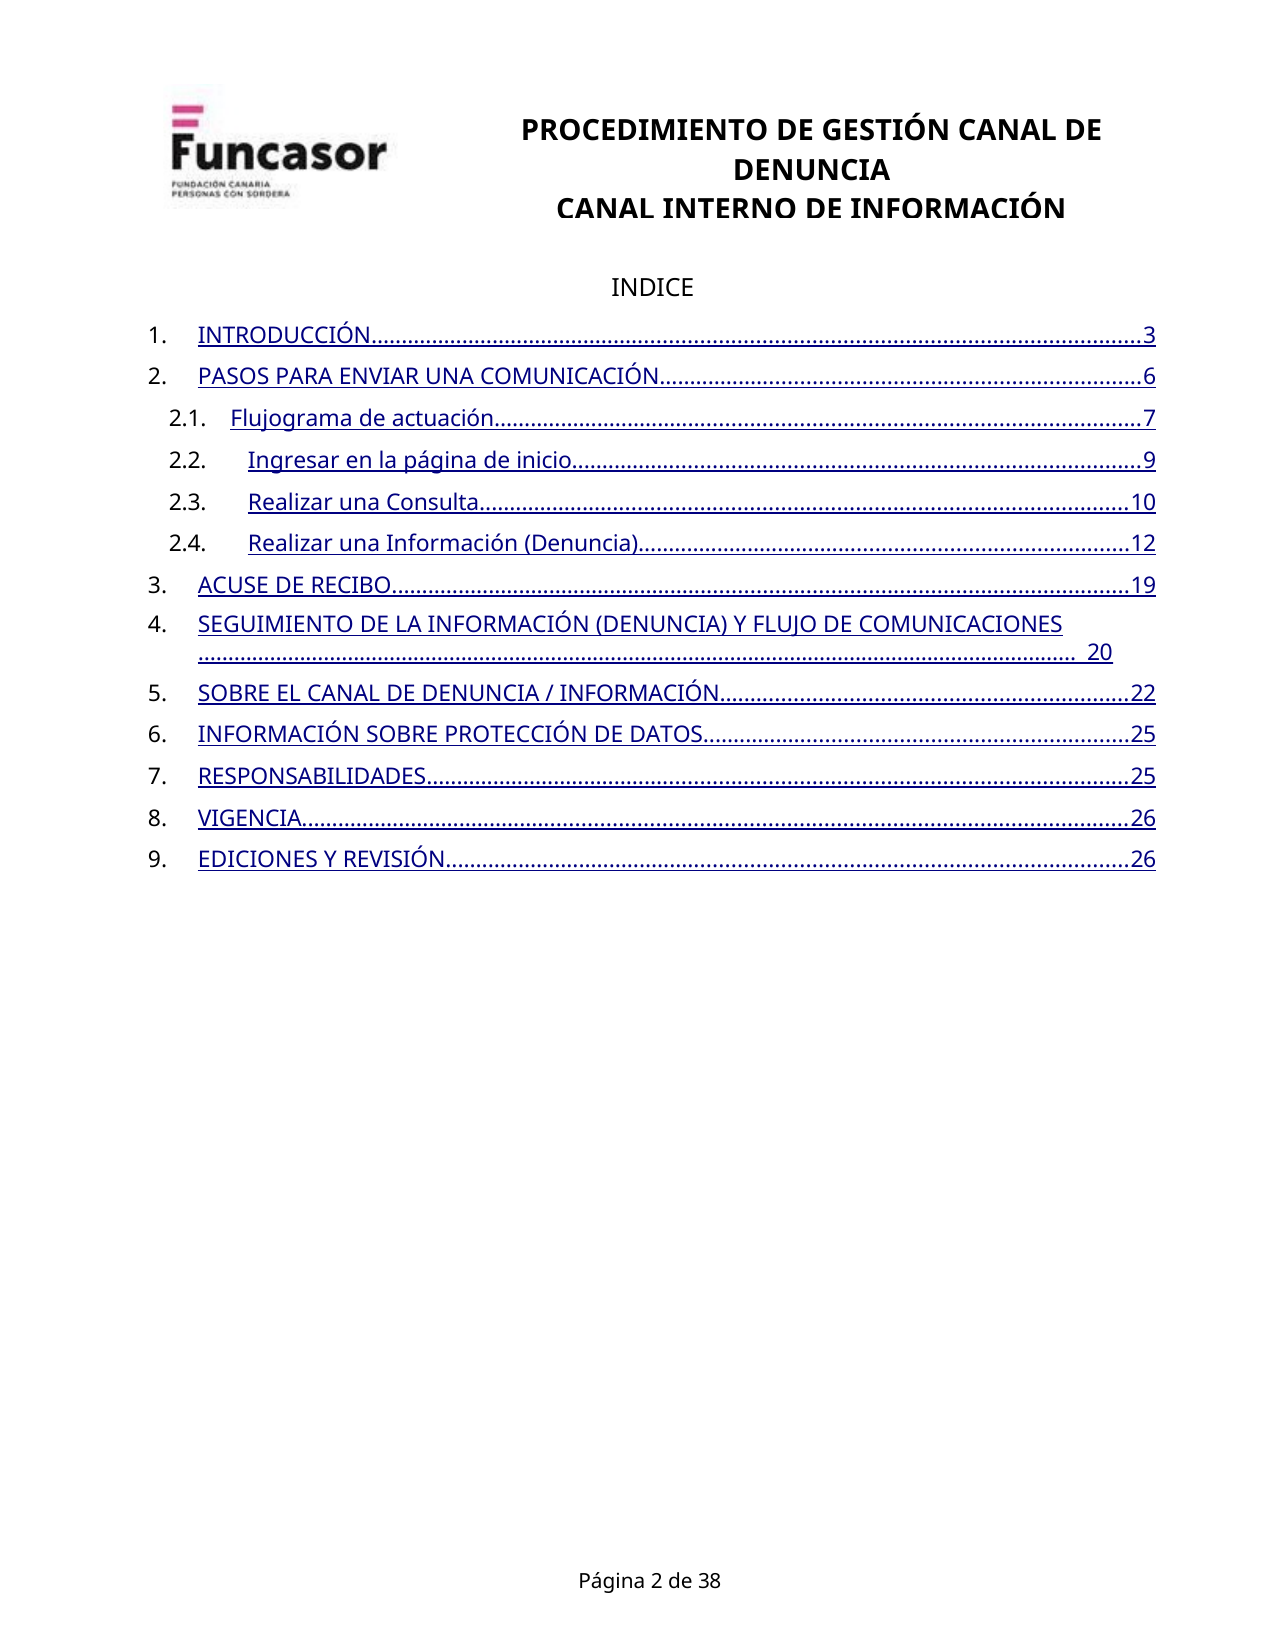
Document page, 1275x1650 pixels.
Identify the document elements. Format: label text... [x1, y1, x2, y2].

text INDICE [112, 269, 1193, 303]
list SEGUIMIENTO DE LA INFORMACIÓN (DENUNCIA) Y FLUJO DE COMUNICACIONES [148, 610, 1200, 638]
list PASOS PARA ENVIAR UNA COMUNICACIÓN 6 [148, 360, 1200, 391]
list Flujograma de actuación. 7 [168, 402, 1200, 433]
list INFORMACIÓN SOBRE PROTECCIÓN DE DATOS 25 [148, 718, 1200, 749]
list VIGENCIA 26 [148, 802, 1200, 833]
list RESPONSABILIDADES 25 [148, 760, 1200, 791]
list Realizar una Información (Denuncia) 12 [168, 527, 1200, 558]
list Realizar una Consulta 10 [168, 485, 1200, 517]
list Ingresar en la página de inicio. 9 [168, 444, 1200, 475]
text ………………………………………………………………………………………………………………………………… 20 [198, 638, 1200, 666]
list EDICIONES Y REVISIÓN 26 [148, 843, 1200, 874]
list ACUSE DE RECIBO 19 [148, 569, 1200, 600]
list SOBRE EL CANAL DE DENUNCIA / INFORMACIÓN 22 [148, 676, 1200, 708]
list INTRODUCCIÓN 3 [148, 318, 1200, 350]
